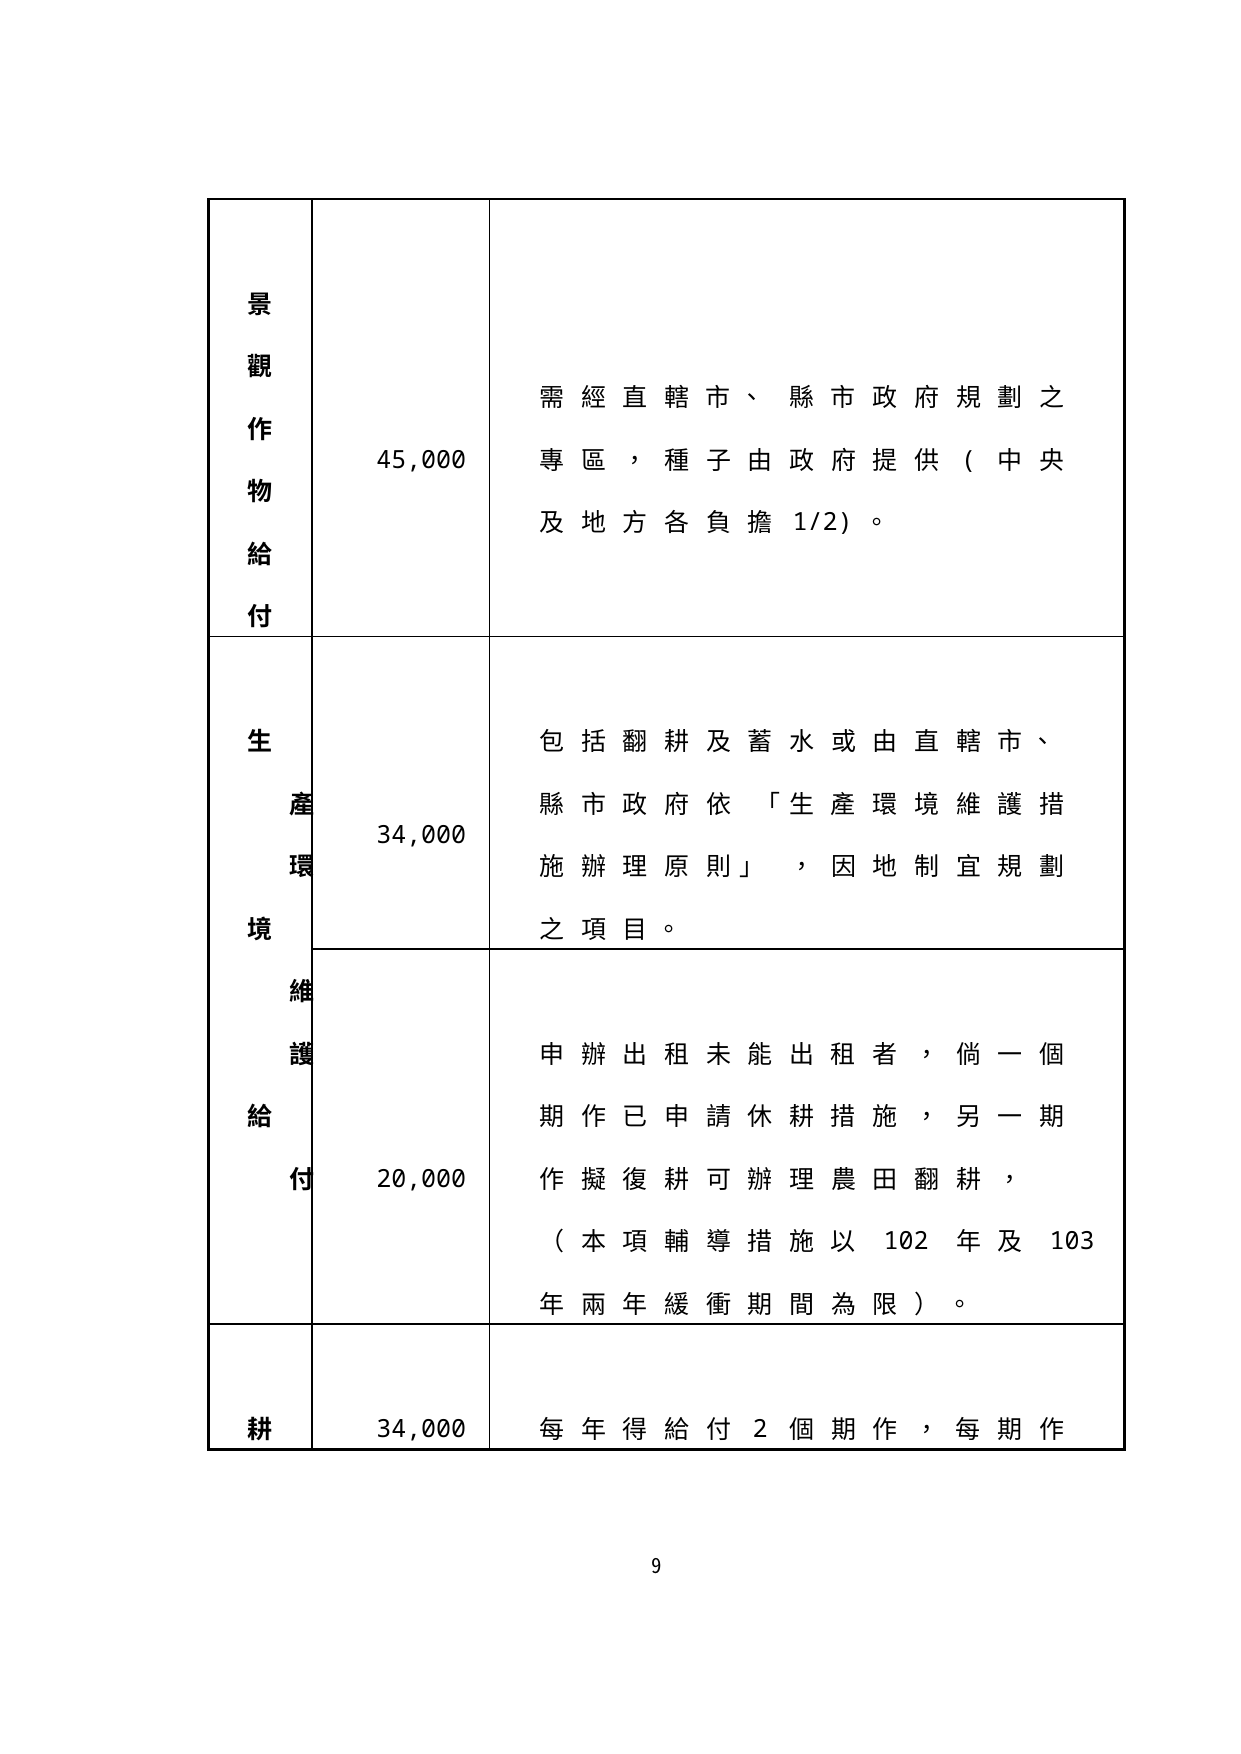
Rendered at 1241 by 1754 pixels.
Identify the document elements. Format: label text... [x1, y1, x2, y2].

table_cell 20,000 [313, 950, 489, 1323]
table_cell 需經直轄市、縣市政府規劃之專區，種子由政府提供(中央及地方各負擔1/2)。 [490, 200, 1123, 636]
table_cell 每年得給付2個期作，每期作 [490, 1325, 1123, 1448]
table_cell 景觀作物給付 [210, 200, 311, 636]
table_cell 申辦出租未能出租者，倘一個期作已申請休耕措施，另一期作擬復耕可辦理農田翻耕，（本項輔導措施以102年及103年兩年緩衝期間為限）。 [490, 950, 1123, 1323]
table_cell 34,000 [313, 1325, 489, 1448]
table_cell 生產環 境維護 給付 [210, 637, 311, 1323]
table_cell 耕作困 難地區 給付 [210, 1325, 311, 1448]
table_cell 45,000 [313, 200, 489, 636]
table_cell 包括翻耕及蓄水或由直轄市、縣市政府依「生產環境維護措施辦理原則」，因地制宜規劃之項目。 [490, 637, 1123, 948]
table_cell 34,000 [313, 637, 489, 948]
